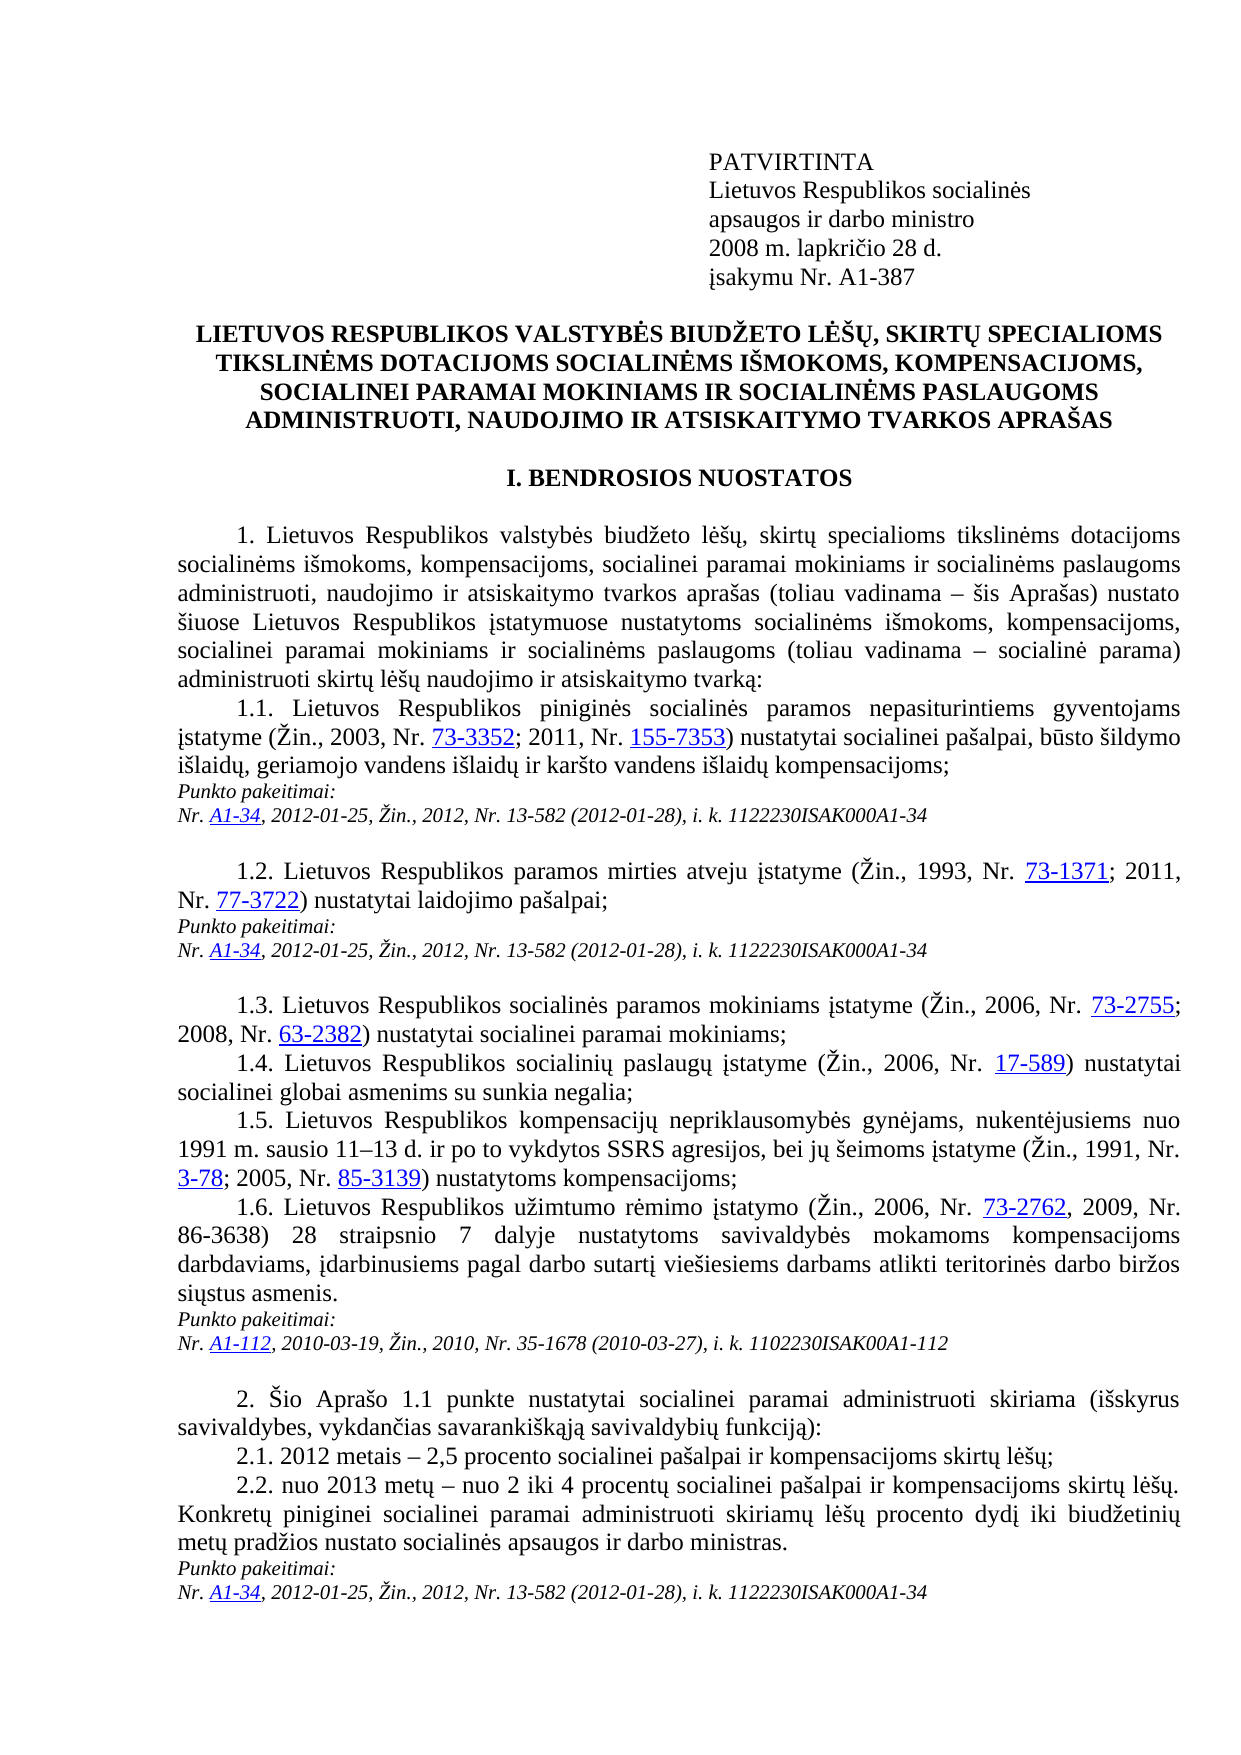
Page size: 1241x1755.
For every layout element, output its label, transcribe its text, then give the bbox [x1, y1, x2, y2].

text LIETUVOS RESPUBLIKOS VALSTYBĖS BIUDŽETO LĖŠŲ, SKIRTŲ SPECIALIOMS TIKSLINĖMS DOTACIJOMS SOCIALINĖMS IŠMOKOMS, KOMPENSACIJOMS, SOCIALINEI PARAMAI MOKINIAMS IR SOCIALINĖMS PASLAUGOMS ADMINISTRUOTI, NAUDOJIMO IR ATSISKAITYMO TVARKOS APRAŠAS [177, 319, 1181, 434]
text Nr. A1-34, 2012-01-25, Žin., 2012, Nr. 13-582 (2012-01-28), i. k. 1122230ISAK000A1-34 [177, 803, 1181, 827]
text Punkto pakeitimai: [177, 779, 1181, 803]
text 2008 m. lapkričio 28 d. [177, 233, 1181, 262]
text 1.6. Lietuvos Respublikos užimtumo rėmimo įstatymo (Žin., 2006, Nr. 73-2762, 2009, Nr. 86-3638) 28 straipsnio 7 dalyje nustatytoms savivaldybės mokamoms kompensacijoms darbdaviams, įdarbinusiems pagal darbo sutartį viešiesiems darbams atlikti teritorinės darbo biržos siųstus asmenis. [177, 1192, 1181, 1307]
text Nr. A1-112, 2010-03-19, Žin., 2010, Nr. 35-1678 (2010-03-27), i. k. 1102230ISAK00A1-112 [177, 1331, 1181, 1355]
text Nr. A1-34, 2012-01-25, Žin., 2012, Nr. 13-582 (2012-01-28), i. k. 1122230ISAK000A1-34 [177, 938, 1181, 962]
text 1. Lietuvos Respublikos valstybės biudžeto lėšų, skirtų specialioms tikslinėms dotacijoms socialinėms išmokoms, kompensacijoms, socialinei paramai mokiniams ir socialinėms paslaugoms administruoti, naudojimo ir atsiskaitymo tvarkos aprašas (toliau vadinama – šis Aprašas) nustato šiuose Lietuvos Respublikos įstatymuose nustatytoms socialinėms išmokoms, kompensacijoms, socialinei paramai mokiniams ir socialinėms paslaugoms (toliau vadinama – socialinė parama) administruoti skirtų lėšų naudojimo ir atsiskaitymo tvarką: [177, 521, 1181, 693]
text apsaugos ir darbo ministro [177, 204, 1181, 233]
text 1.1. Lietuvos Respublikos piniginės socialinės paramos nepasiturintiems gyventojams įstatyme (Žin., 2003, Nr. 73-3352; 2011, Nr. 155-7353) nustatytai socialinei pašalpai, būsto šildymo išlaidų, geriamojo vandens išlaidų ir karšto vandens išlaidų kompensacijoms; [177, 693, 1181, 779]
text PATVIRTINTA [177, 147, 1181, 176]
text 1.3. Lietuvos Respublikos socialinės paramos mokiniams įstatyme (Žin., 2006, Nr. 73-2755; 2008, Nr. 63-2382) nustatytai socialinei paramai mokiniams; [177, 991, 1181, 1048]
text 1.5. Lietuvos Respublikos kompensacijų nepriklausomybės gynėjams, nukentėjusiems nuo 1991 m. sausio 11–13 d. ir po to vykdytos SSRS agresijos, bei jų šeimoms įstatyme (Žin., 1991, Nr. 3-78; 2005, Nr. 85-3139) nustatytoms kompensacijoms; [177, 1106, 1181, 1192]
text 2. Šio Aprašo 1.1 punkte nustatytai socialinei paramai administruoti skiriama (išskyrus savivaldybes, vykdančias savarankiškąją savivaldybių funkciją): [177, 1384, 1181, 1441]
text Lietuvos Respublikos socialinės [177, 176, 1181, 204]
text Punkto pakeitimai: [177, 914, 1181, 938]
text Punkto pakeitimai: [177, 1307, 1181, 1331]
text I. BENDROSIOS NUOSTATOS [177, 463, 1181, 492]
text Nr. A1-34, 2012-01-25, Žin., 2012, Nr. 13-582 (2012-01-28), i. k. 1122230ISAK000A1-34 [177, 1580, 1181, 1604]
text 2.1. 2012 metais – 2,5 procento socialinei pašalpai ir kompensacijoms skirtų lėšų; [177, 1441, 1181, 1470]
text 1.4. Lietuvos Respublikos socialinių paslaugų įstatyme (Žin., 2006, Nr. 17-589) nustatytai socialinei globai asmenims su sunkia negalia; [177, 1048, 1181, 1106]
text 1.2. Lietuvos Respublikos paramos mirties atveju įstatyme (Žin., 1993, Nr. 73-1371; 2011, Nr. 77-3722) nustatytai laidojimo pašalpai; [177, 856, 1181, 914]
text 2.2. nuo 2013 metų – nuo 2 iki 4 procentų socialinei pašalpai ir kompensacijoms skirtų lėšų. Konkretų piniginei socialinei paramai administruoti skiriamų lėšų procento dydį iki biudžetinių metų pradžios nustato socialinės apsaugos ir darbo ministras. [177, 1470, 1181, 1556]
text įsakymu Nr. A1-387 [177, 262, 1181, 291]
text Punkto pakeitimai: [177, 1556, 1181, 1580]
